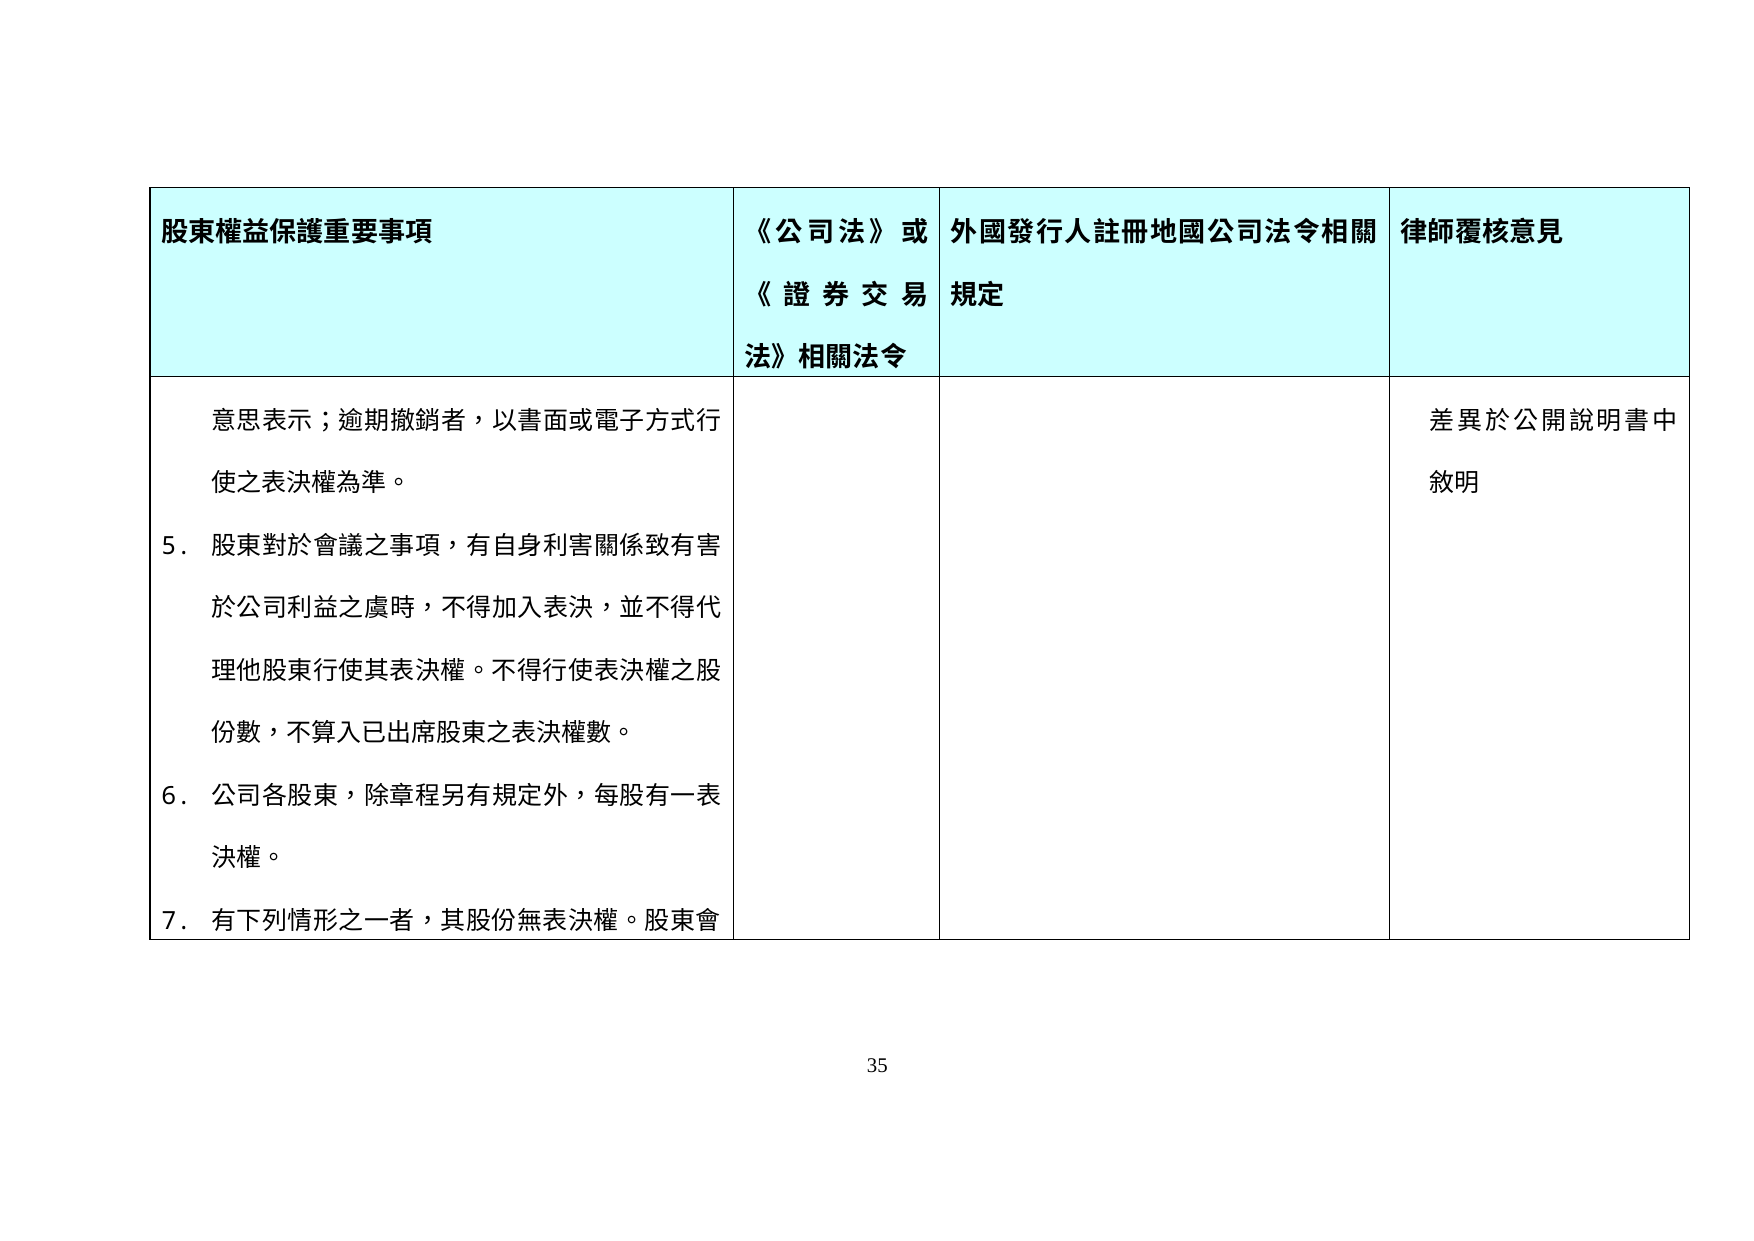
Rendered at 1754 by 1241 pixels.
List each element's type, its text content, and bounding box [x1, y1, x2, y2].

table_header 股東權益保護重要事項 [151, 188, 733, 376]
table_header 《公司法》或《證券交易法》相關法令 [734, 188, 939, 376]
table_cell 公司召開股東會時，應將電子方式列為表決權行使管道之一。 公司以書面、電子方式行使表決權時，其行使方法應載明於股東會召集通知。以書面或電子方式行使表決權之股東，視為親自出席股東會。但就該次股東會之臨時動議及原議案之修正，視為棄權。 股東以書面或電子方式行使表決權者，其意思表示應於股東會開會二日前送達公司，意思表示有重複時，以最先送達者為準。但聲明撤銷前意思表示者，不在此限。 股東以書面或電子方式行使表決權後，欲親自出席股東會者，應於股東會開會二日前，以與行使表決權相同之方式撤銷前項行使表決權之意思表示；逾期撤銷者，以書面或電子方式行使之表決權為準。 股東對於會議之事項，有自身利害關係致有害於公司利益之虞時，不得加入表決，並不得代理他股東行使其表決權。不得行使表決權之股份數，不算入已出席股東之表決權數。 公司各股東，除章程另有規定外，每股有一表決權。 有下列情形之一者，其股份無表決權。股東會之決議，對無表決權股東之股份數，不算入已發行股份之總數： 公司依法持有自己之股份。 被持有已發行有表決權之股份總數或資本總額超過半數之從屬公司，所持有控制公司之股份。 控制公司及其從屬公司直接或間接持有他公司已發行有表決權之股份總數或資本總額合計超過半數之他公司，所持有控制公司及其從屬公司之股份。 [151, 377, 733, 939]
table_header 外國發行人註冊地國公司法令相關規定 [940, 188, 1389, 376]
table_cell 差異於公開說明書中敘明 [1390, 377, 1689, 939]
table_cell 公司法第177條之1 公司法第177條之2 公司法第178條 公司法第179條 公司法第180條 [734, 377, 939, 939]
table_cell [940, 377, 1389, 939]
table_header 律師覆核意見 [1390, 188, 1689, 376]
